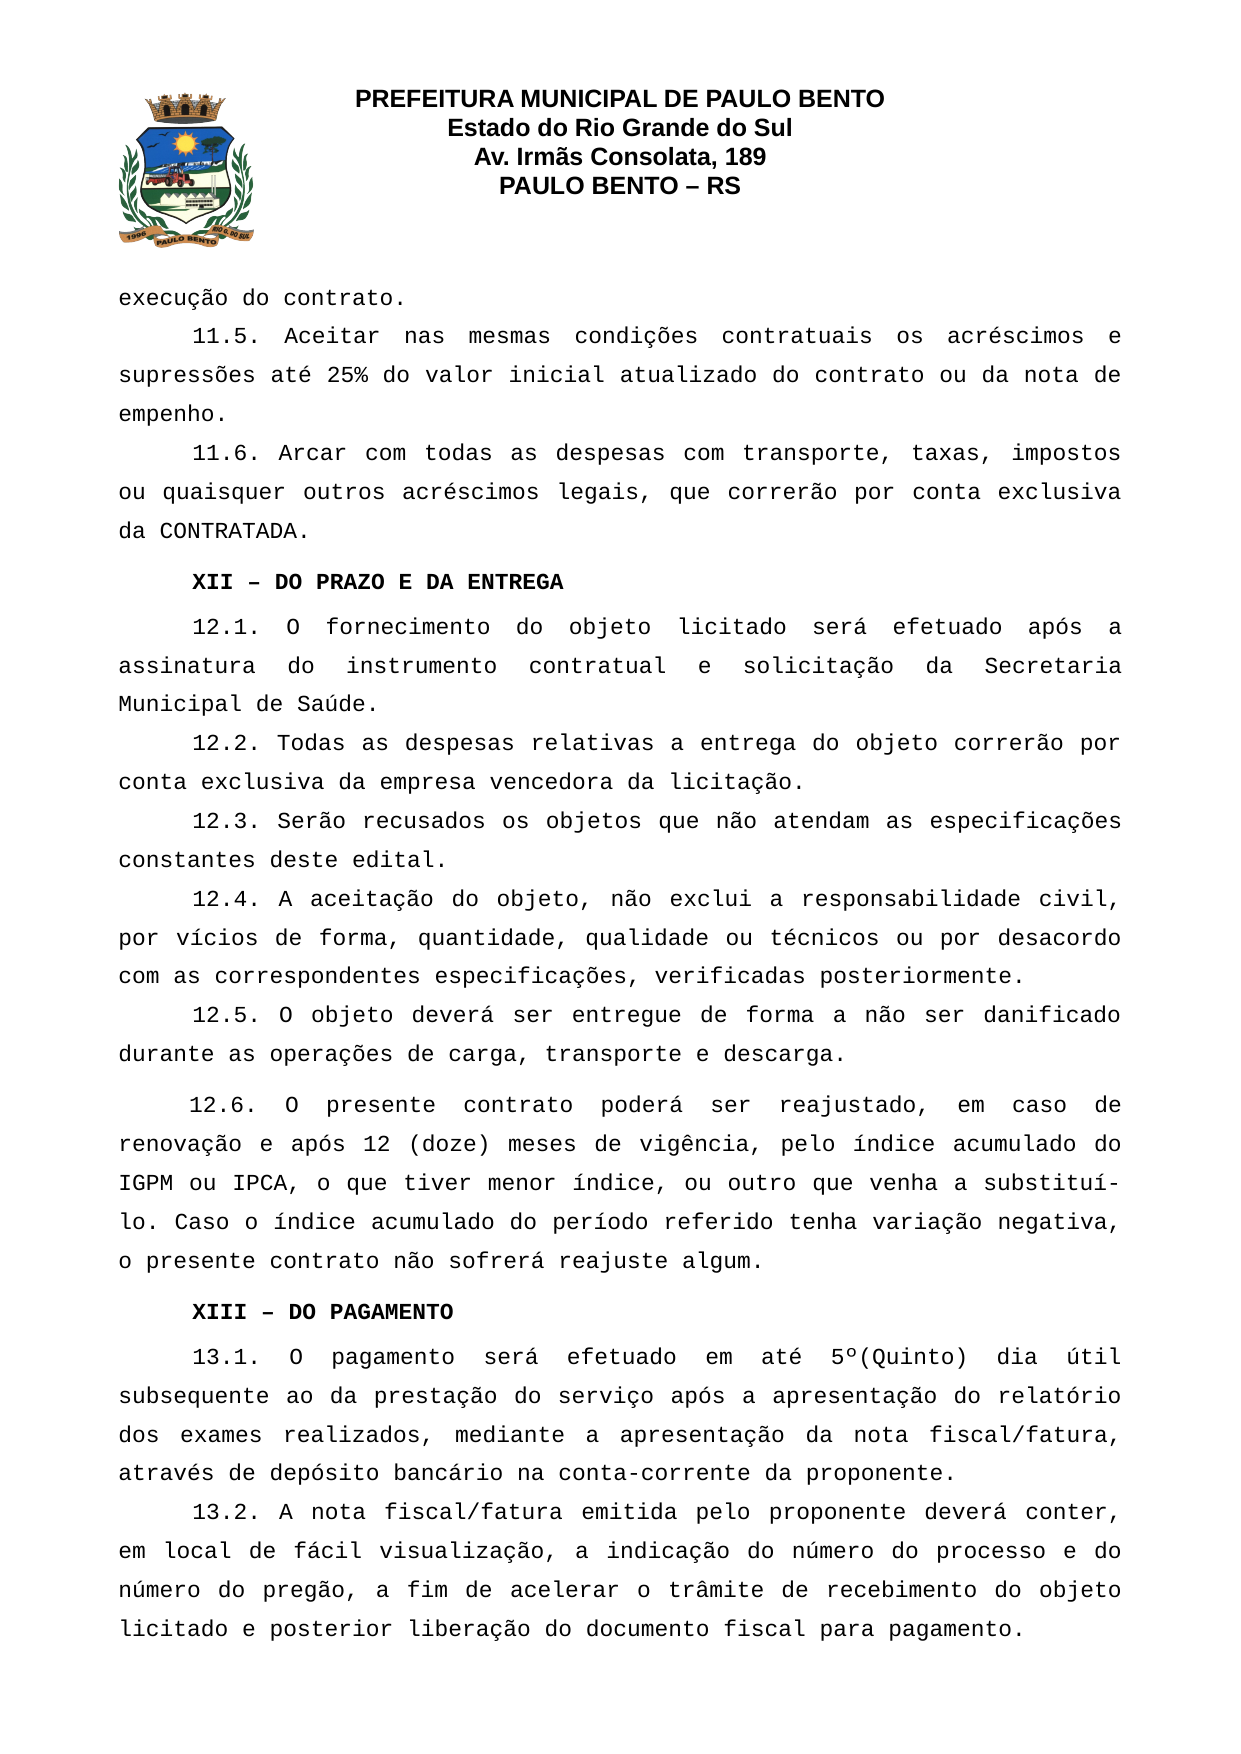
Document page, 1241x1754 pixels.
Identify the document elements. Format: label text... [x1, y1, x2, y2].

text 12.1. O fornecimento do objeto licitado será efetuado após a assinatura do instrumento contratual e solicitação da Secretaria Municipal de Saúde. [118, 615, 1122, 719]
text execução do contrato. [118, 286, 1122, 312]
text 11.6. Arcar com todas as despesas com transporte, taxas, impostos ou quaisquer outros acréscimos legais, que correrão por conta exclusiva da CONTRATADA. [118, 441, 1122, 545]
picture [118, 92, 254, 248]
text 13.1. O pagamento será efetuado em até 5º(Quinto) dia útil subsequente ao da prestação do serviço após a apresentação do relatório dos exames realizados, mediante a apresentação da nota fiscal/fatura, através de depósito bancário na conta-corrente da proponente. [118, 1345, 1122, 1488]
text 12.6. O presente contrato poderá ser reajustado, em caso de renovação e após 12 (doze) meses de vigência, pelo índice acumulado do IGPM ou IPCA, o que tiver menor índice, ou outro que venha a substituí-lo. Caso o índice acumulado do período referido tenha variação negativa, o presente contrato não sofrerá reajuste algum. [118, 1094, 1122, 1275]
text 12.2. Todas as despesas relativas a entrega do objeto correrão por conta exclusiva da empresa vencedora da licitação. [118, 732, 1122, 796]
text 12.4. A aceitação do objeto, não exclui a responsabilidade civil, por vícios de forma, quantidade, qualidade ou técnicos ou por desacordo com as correspondentes especificações, verificadas posteriormente. [118, 887, 1122, 991]
text XII – DO PRAZO E DA ENTREGA [118, 570, 1122, 596]
text 13.2. A nota fiscal/fatura emitida pelo proponente deverá conter, em local de fácil visualização, a indicação do número do processo e do número do pregão, a fim de acelerar o trâmite de recebimento do objeto licitado e posterior liberação do documento fiscal para pagamento. [118, 1501, 1122, 1643]
text 11.5. Aceitar nas mesmas condições contratuais os acréscimos e supressões até 25% do valor inicial atualizado do contrato ou da nota de empenho. [118, 325, 1122, 428]
text 12.5. O objeto deverá ser entregue de forma a não ser danificado durante as operações de carga, transporte e descarga. [118, 1004, 1122, 1068]
text 12.3. Serão recusados os objetos que não atendam as especificações constantes deste edital. [118, 809, 1122, 874]
text XIII – DO PAGAMENTO [118, 1300, 1122, 1326]
